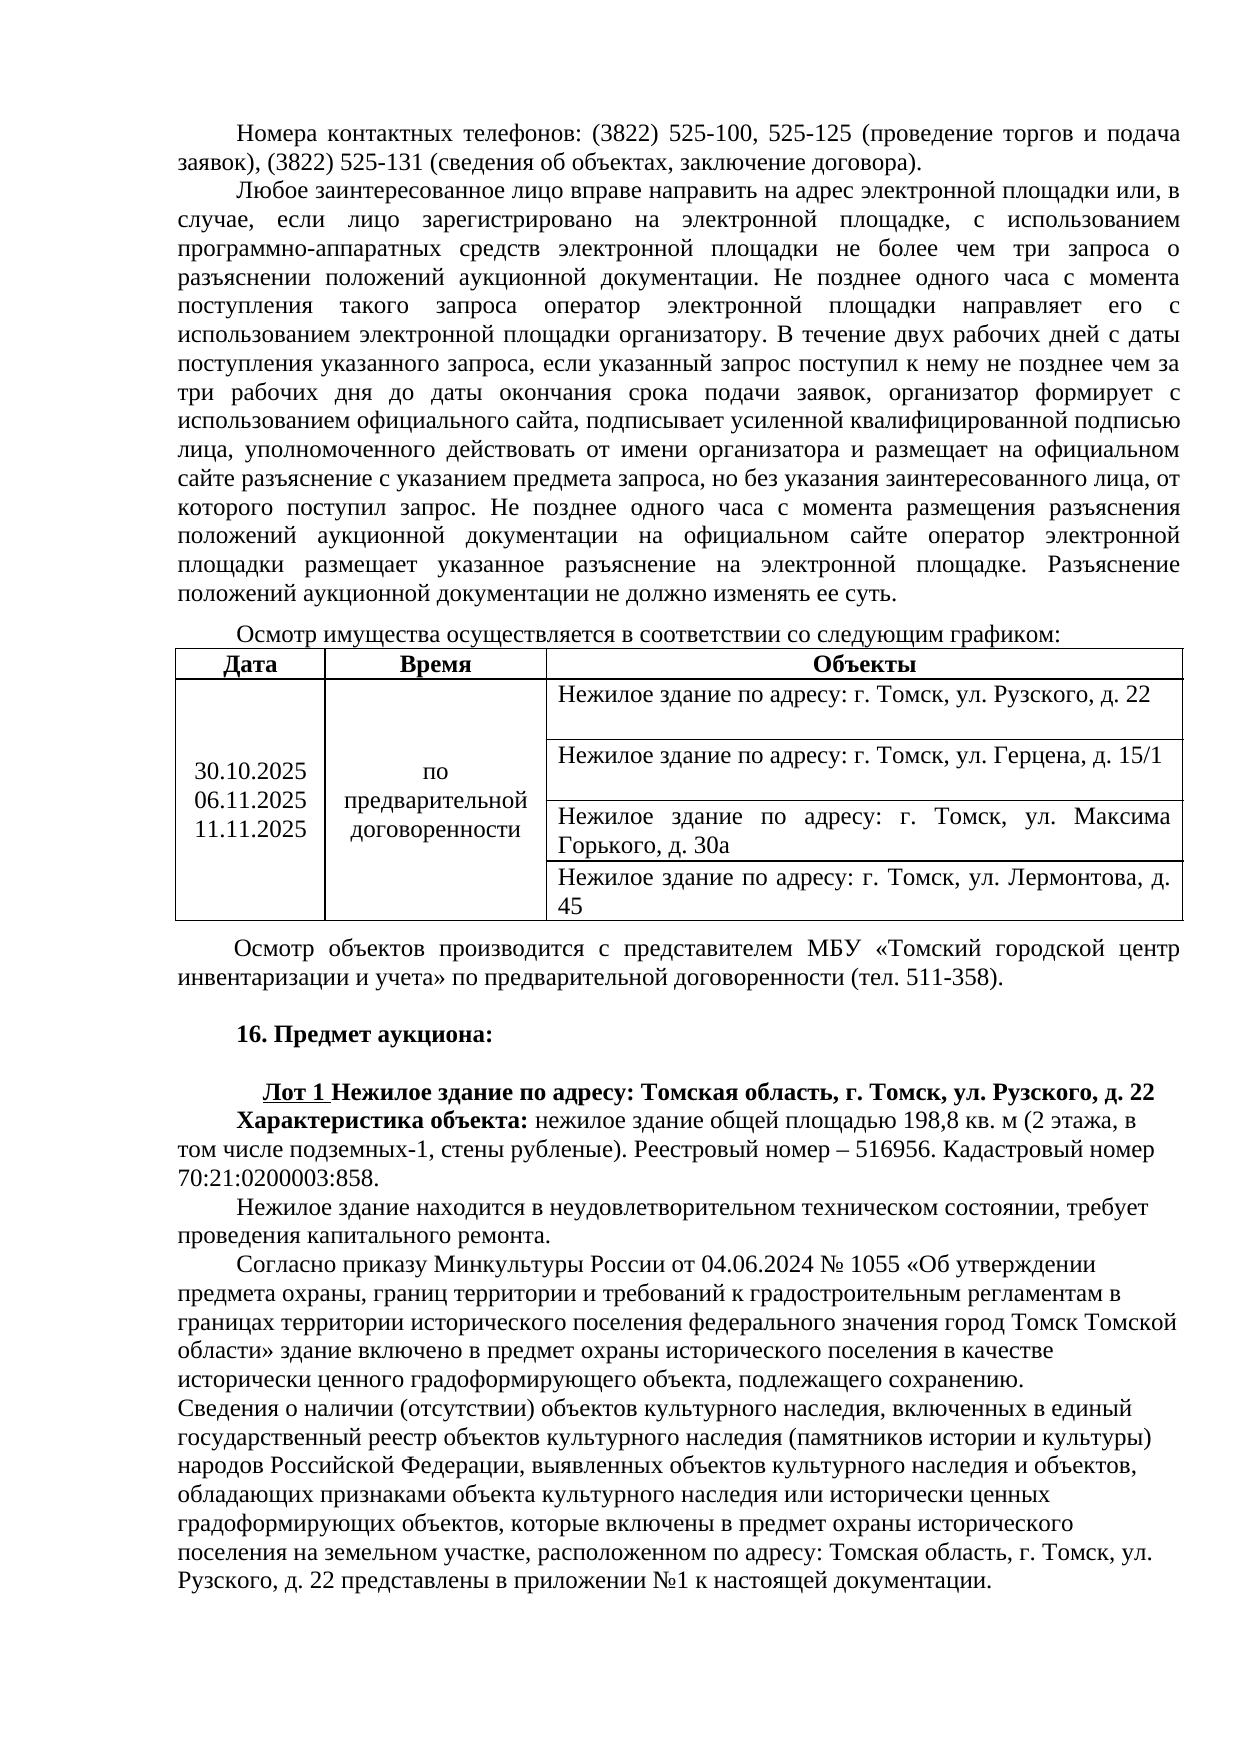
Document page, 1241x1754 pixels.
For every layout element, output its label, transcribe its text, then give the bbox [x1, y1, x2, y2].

table_header Время [326, 649, 546, 678]
table_cell Нежилое здание по адресу: г. Томск, ул. Рузского, д. 22 [547, 680, 1182, 739]
table_cell Нежилое здание по адресу: г. Томск, ул. Лермонтова, д. 45 [547, 862, 1182, 919]
text Номера контактных телефонов: (3822) 525-100, 525-125 (проведение торгов и подача заявок), (3822) 525-131 (сведения об объектах, заключение договора). [177, 118, 1181, 176]
table_header Дата [176, 649, 324, 678]
table_cell 30.10.2025 06.11.2025 11.11.2025 [176, 680, 324, 919]
text Нежилое здание находится в неудовлетворительном техническом состоянии, требует проведения капитального ремонта. [177, 1192, 1181, 1249]
table_cell Нежилое здание по адресу: г. Томск, ул. Герцена, д. 15/1 [547, 740, 1182, 799]
text Лот 1 Нежилое здание по адресу: Томская область, г. Томск, ул. Рузского, д. 22 [177, 1077, 1181, 1106]
text Характеристика объекта: нежилое здание общей площадью 198,8 кв. м (2 этажа, в том числе подземных-1, стены рубленые). Реестровый номер – 516956. Кадастровый номер 70:21:0200003:858. [177, 1106, 1181, 1192]
text Согласно приказу Минкультуры России от 04.06.2024 № 1055 «Об утверждении предмета охраны, границ территории и требований к градостроительным регламентам в границах территории исторического поселения федерального значения город Томск Томской области» здание включено в предмет охраны исторического поселения в качестве исторически ценного градоформирующего объекта, подлежащего сохранению. [177, 1249, 1181, 1393]
text Любое заинтересованное лицо вправе направить на адрес электронной площадки или, в случае, если лицо зарегистрировано на электронной площадке, с использованием программно-аппаратных средств электронной площадки не более чем три запроса о разъяснении положений аукционной документации. Не позднее одного часа с момента поступления такого запроса оператор электронной площадки направляет его с использованием электронной площадки организатору. В течение двух рабочих дней с даты поступления указанного запроса, если указанный запрос поступил к нему не позднее чем за три рабочих дня до даты окончания срока подачи заявок, организатор формирует с использованием официального сайта, подписывает усиленной квалифицированной подписью лица, уполномоченного действовать от имени организатора и размещает на официальном сайте разъяснение с указанием предмета запроса, но без указания заинтересованного лица, от которого поступил запрос. Не позднее одного часа с момента размещения разъяснения положений аукционной документации на официальном сайте оператор электронной площадки размещает указанное разъяснение на электронной площадке. Разъяснение положений аукционной документации не должно изменять ее суть. [177, 176, 1181, 607]
table_cell по предварительной договоренности [326, 680, 546, 919]
table_header Объекты [547, 649, 1182, 678]
table_cell Нежилое здание по адресу: г. Томск, ул. Максима Горького, д. 30а [547, 801, 1182, 860]
text 16. Предмет аукциона: [177, 1019, 1181, 1048]
text Осмотр объектов производится с представителем МБУ «Томский городской центр инвентаризации и учета» по предварительной договоренности (тел. 511-358). [177, 933, 1181, 991]
text Сведения о наличии (отсутствии) объектов культурного наследия, включенных в единый государственный реестр объектов культурного наследия (памятников истории и культуры) народов Российской Федерации, выявленных объектов культурного наследия и объектов, обладающих признаками объекта культурного наследия или исторически ценных градоформирующих объектов, которые включены в предмет охраны исторического поселения на земельном участке, расположенном по адресу: Томская область, г. Томск, ул. Рузского, д. 22 представлены в приложении №1 к настоящей документации. [177, 1393, 1181, 1594]
text Осмотр имущества осуществляется в соответствии со следующим графиком: [177, 619, 1181, 648]
